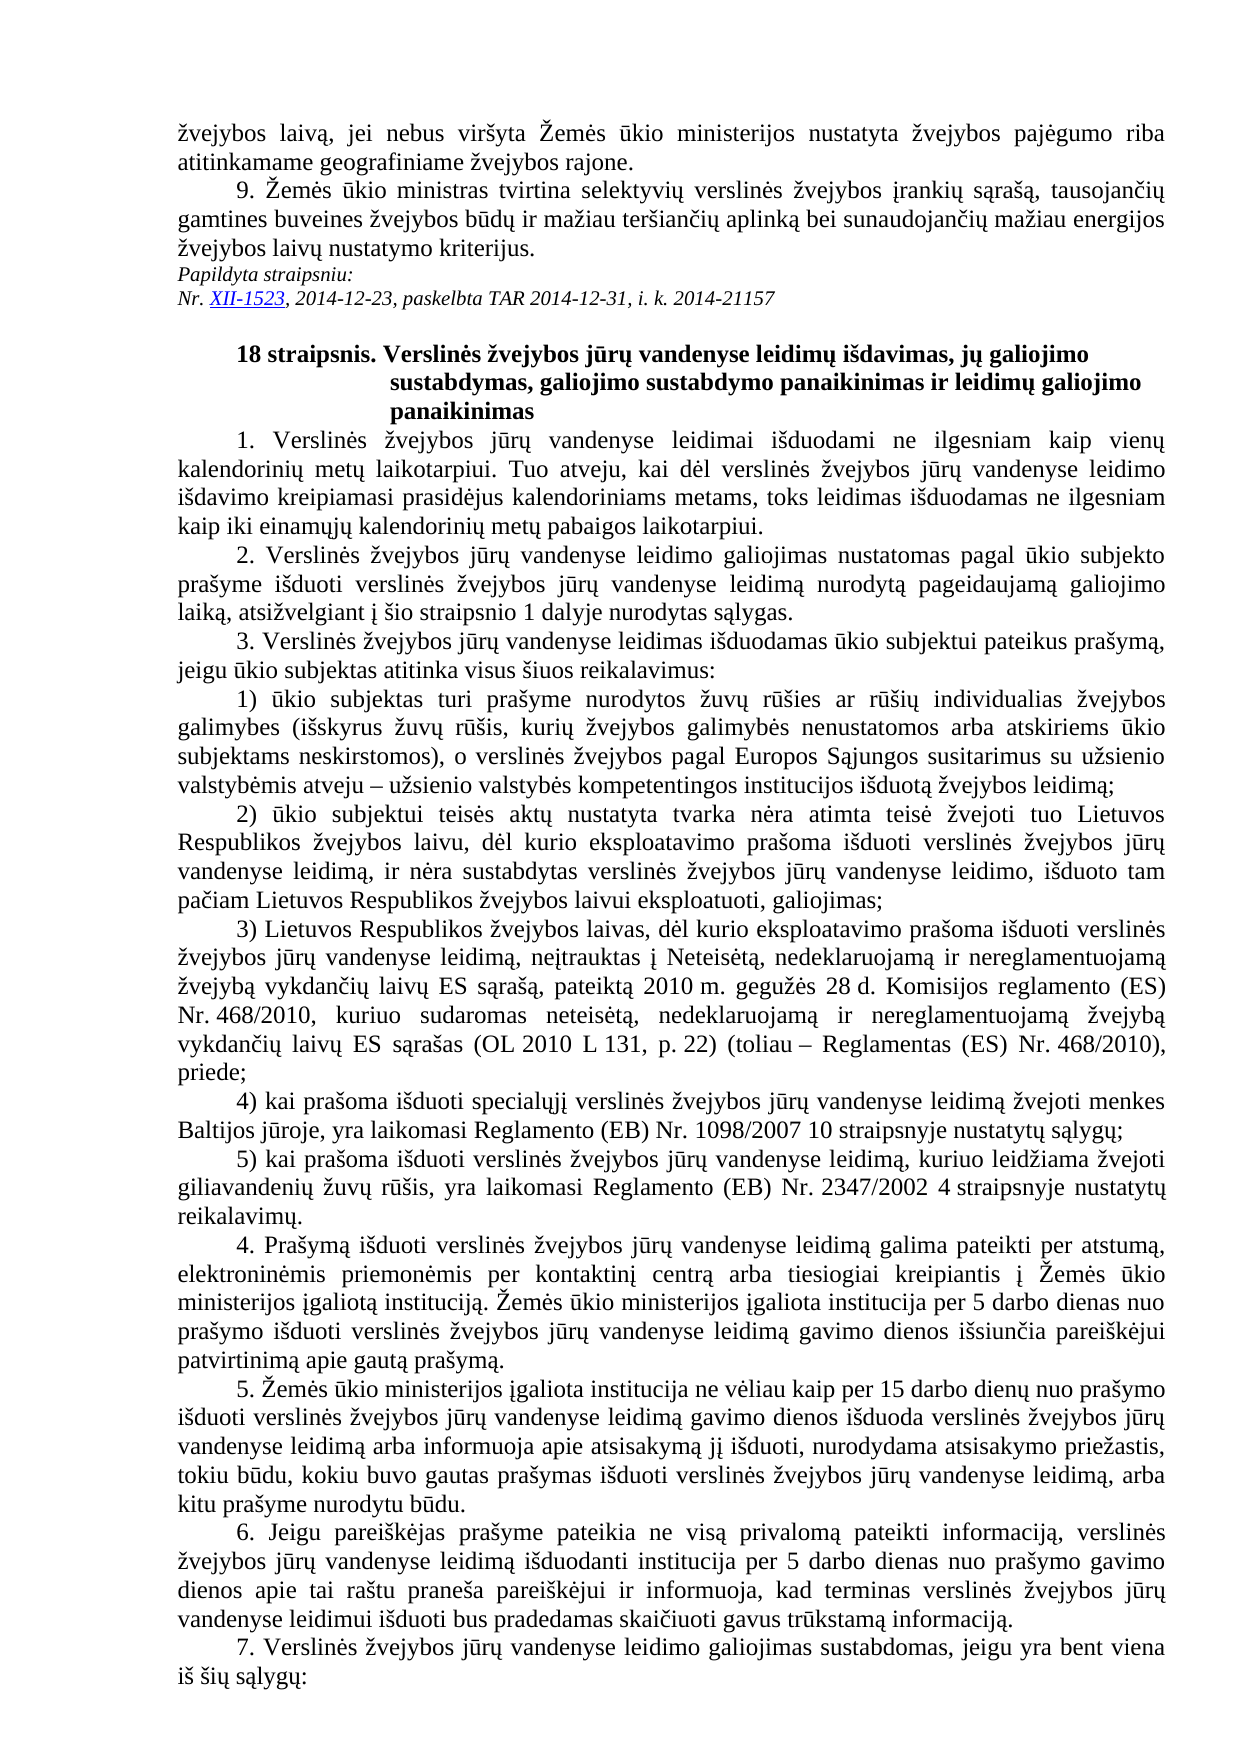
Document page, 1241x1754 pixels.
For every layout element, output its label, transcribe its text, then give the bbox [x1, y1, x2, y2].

text 6. Jeigu pareiškėjas prašyme pateikia ne visą privalomą pateikti informaciją, verslinės žvejybos jūrų vandenyse leidimą išduodanti institucija per 5 darbo dienas nuo prašymo gavimo dienos apie tai raštu praneša pareiškėjui ir informuoja, kad terminas verslinės žvejybos jūrų vandenyse leidimui išduoti bus pradedamas skaičiuoti gavus trūkstamą informaciją. [177, 1517, 1166, 1632]
text Papildyta straipsniu: [177, 262, 1166, 286]
text žvejybos laivą, jei nebus viršyta Žemės ūkio ministerijos nustatyta žvejybos pajėgumo riba atitinkamame geografiniame žvejybos rajone. [177, 118, 1166, 176]
text 5. Žemės ūkio ministerijos įgaliota institucija ne vėliau kaip per 15 darbo dienų nuo prašymo išduoti verslinės žvejybos jūrų vandenyse leidimą gavimo dienos išduoda verslinės žvejybos jūrų vandenyse leidimą arba informuoja apie atsisakymą jį išduoti, nurodydama atsisakymo priežastis, tokiu būdu, kokiu buvo gautas prašymas išduoti verslinės žvejybos jūrų vandenyse leidimą, arba kitu prašyme nurodytu būdu. [177, 1374, 1166, 1517]
text 3. Verslinės žvejybos jūrų vandenyse leidimas išduodamas ūkio subjektui pateikus prašymą, jeigu ūkio subjektas atitinka visus šiuos reikalavimus: [177, 626, 1166, 684]
text 1) ūkio subjektas turi prašyme nurodytos žuvų rūšies ar rūšių individualias žvejybos galimybes (išskyrus žuvų rūšis, kurių žvejybos galimybės nenustatomos arba atskiriems ūkio subjektams neskirstomos), o verslinės žvejybos pagal Europos Sąjungos susitarimus su užsienio valstybėmis atveju – užsienio valstybės kompetentingos institucijos išduotą žvejybos leidimą; [177, 684, 1166, 799]
text 4. Prašymą išduoti verslinės žvejybos jūrų vandenyse leidimą galima pateikti per atstumą, elektroninėmis priemonėmis per kontaktinį centrą arba tiesiogiai kreipiantis į Žemės ūkio ministerijos įgaliotą instituciją. Žemės ūkio ministerijos įgaliota institucija per 5 darbo dienas nuo prašymo išduoti verslinės žvejybos jūrų vandenyse leidimą gavimo dienos išsiunčia pareiškėjui patvirtinimą apie gautą prašymą. [177, 1230, 1166, 1374]
text 7. Verslinės žvejybos jūrų vandenyse leidimo galiojimas sustabdomas, jeigu yra bent viena iš šių sąlygų: [177, 1632, 1166, 1690]
text Nr. XII-1523, 2014-12-23, paskelbta TAR 2014-12-31, i. k. 2014-21157 [177, 286, 1166, 310]
text 1. Verslinės žvejybos jūrų vandenyse leidimai išduodami ne ilgesniam kaip vienų kalendorinių metų laikotarpiui. Tuo atveju, kai dėl verslinės žvejybos jūrų vandenyse leidimo išdavimo kreipiamasi prasidėjus kalendoriniams metams, toks leidimas išduodamas ne ilgesniam kaip iki einamųjų kalendorinių metų pabaigos laikotarpiui. [177, 425, 1166, 540]
text 2) ūkio subjektui teisės aktų nustatyta tvarka nėra atimta teisė žvejoti tuo Lietuvos Respublikos žvejybos laivu, dėl kurio eksploatavimo prašoma išduoti verslinės žvejybos jūrų vandenyse leidimą, ir nėra sustabdytas verslinės žvejybos jūrų vandenyse leidimo, išduoto tam pačiam Lietuvos Respublikos žvejybos laivui eksploatuoti, galiojimas; [177, 799, 1166, 914]
text 18 straipsnis. Verslinės žvejybos jūrų vandenyse leidimų išdavimas, jų galiojimo sustabdymas, galiojimo sustabdymo panaikinimas ir leidimų galiojimo panaikinimas [236, 339, 1166, 425]
text 4) kai prašoma išduoti specialųjį verslinės žvejybos jūrų vandenyse leidimą žvejoti menkes Baltijos jūroje, yra laikomasi Reglamento (EB) Nr. 1098/2007 10 straipsnyje nustatytų sąlygų; [177, 1086, 1166, 1144]
text 2. Verslinės žvejybos jūrų vandenyse leidimo galiojimas nustatomas pagal ūkio subjekto prašyme išduoti verslinės žvejybos jūrų vandenyse leidimą nurodytą pageidaujamą galiojimo laiką, atsižvelgiant į šio straipsnio 1 dalyje nurodytas sąlygas. [177, 540, 1166, 626]
text 3) Lietuvos Respublikos žvejybos laivas, dėl kurio eksploatavimo prašoma išduoti verslinės žvejybos jūrų vandenyse leidimą, neįtrauktas į Neteisėtą, nedeklaruojamą ir nereglamentuojamą žvejybą vykdančių laivų ES sąrašą, pateiktą 2010 m. gegužės 28 d. Komisijos reglamento (ES) Nr. 468/2010, kuriuo sudaromas neteisėtą, nedeklaruojamą ir nereglamentuojamą žvejybą vykdančių laivų ES sąrašas (OL 2010 L 131, p. 22) (toliau – Reglamentas (ES) Nr. 468/2010), priede; [177, 914, 1166, 1086]
text 9. Žemės ūkio ministras tvirtina selektyvių verslinės žvejybos įrankių sąrašą, tausojančių gamtines buveines žvejybos būdų ir mažiau teršiančių aplinką bei sunaudojančių mažiau energijos žvejybos laivų nustatymo kriterijus. [177, 176, 1166, 262]
text 5) kai prašoma išduoti verslinės žvejybos jūrų vandenyse leidimą, kuriuo leidžiama žvejoti giliavandenių žuvų rūšis, yra laikomasi Reglamento (EB) Nr. 2347/2002 4 straipsnyje nustatytų reikalavimų. [177, 1144, 1166, 1230]
